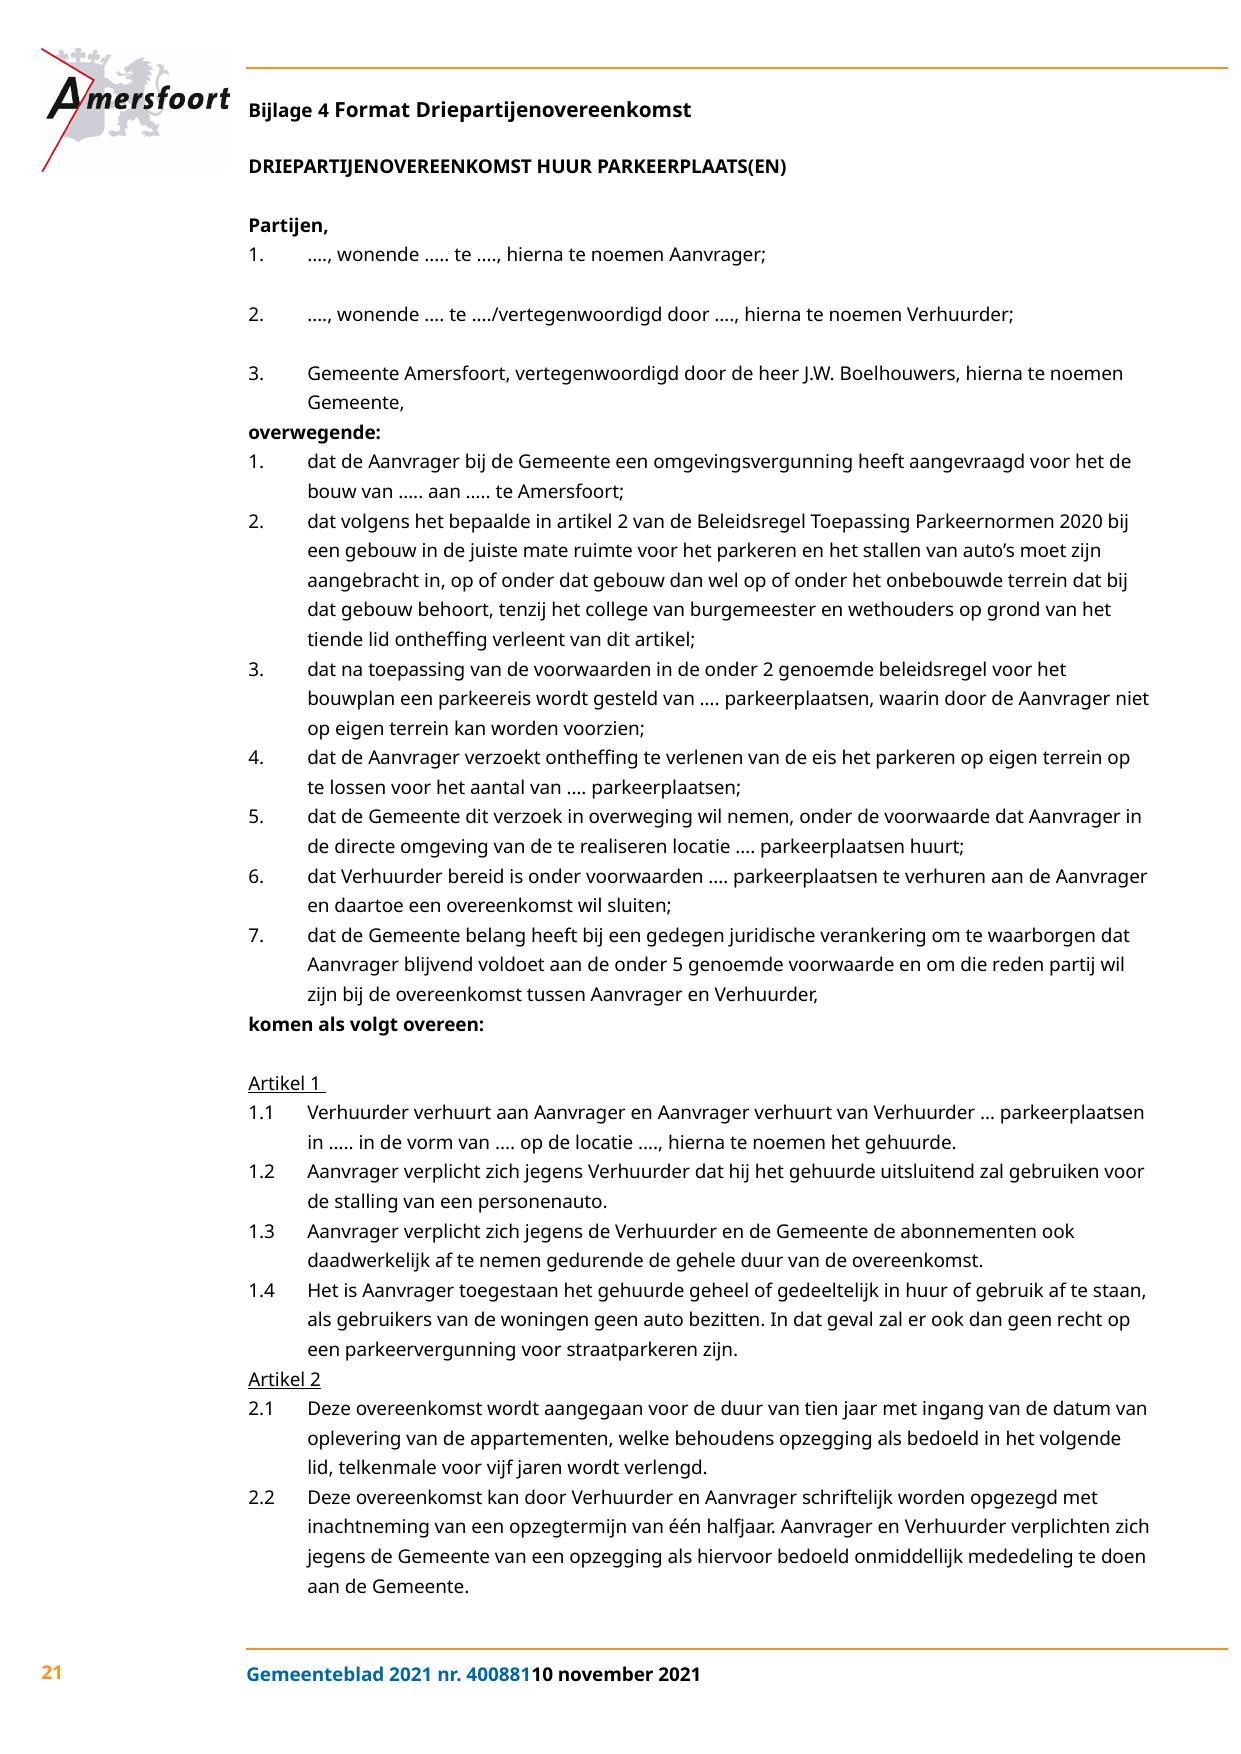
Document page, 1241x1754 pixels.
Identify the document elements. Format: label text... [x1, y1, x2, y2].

list dat de Gemeente dit verzoek in overweging wil nemen, onder de voorwaarde dat Aanvrager in de directe omgeving van de te realiseren locatie …. parkeerplaatsen huurt; [248, 804, 1152, 859]
list dat Verhuurder bereid is onder voorwaarden …. parkeerplaatsen te verhuren aan de Aanvrager en daartoe een overeenkomst wil sluiten; [248, 863, 1152, 918]
text komen als volgt overeen: [248, 1011, 1152, 1037]
list …., wonende ….. te …., hierna te noemen Aanvrager; [248, 242, 1152, 267]
list Deze overeenkomst wordt aangegaan voor de duur van tien jaar met ingang van de datum van oplevering van de appartementen, welke behoudens opzegging als bedoeld in het volgende lid, telkenmale voor vijf jaren wordt verlengd. [248, 1395, 1152, 1480]
list Deze overeenkomst kan door Verhuurder en Aanvrager schriftelijk worden opgezegd met inachtneming van een opzegtermijn van één halfjaar. Aanvrager en Verhuurder verplichten zich jegens de Gemeente van een opzegging als hiervoor bedoeld onmiddellijk mededeling te doen aan de Gemeente. [248, 1484, 1152, 1599]
list Aanvrager verplicht zich jegens de Verhuurder en de Gemeente de abonnementen ook daadwerkelijk af te nemen gedurende de gehele duur van de overeenkomst. [248, 1218, 1152, 1273]
list Het is Aanvrager toegestaan het gehuurde geheel of gedeeltelijk in huur of gebruik af te staan, als gebruikers van de woningen geen auto bezitten. In dat geval zal er ook dan geen recht op een parkeervergunning voor straatparkeren zijn. [248, 1277, 1152, 1362]
text Artikel 2 [248, 1366, 1152, 1392]
list …., wonende …. te …./vertegenwoordigd door …., hierna te noemen Verhuurder; [248, 301, 1152, 327]
list Verhuurder verhuurt aan Aanvrager en Aanvrager verhuurt van Verhuurder … parkeerplaatsen in ….. in de vorm van .... op de locatie …., hierna te noemen het gehuurde. [248, 1099, 1152, 1155]
list dat volgens het bepaalde in artikel 2 van de Beleidsregel Toepassing Parkeernormen 2020 bij een gebouw in de juiste mate ruimte voor het parkeren en het stallen van auto’s moet zijn aangebracht in, op of onder dat gebouw dan wel op of onder het onbebouwde terrein dat bij dat gebouw behoort, tenzij het college van burgemeester en wethouders op grond van het tiende lid ontheffing verleent van dit artikel; [248, 508, 1152, 652]
list dat na toepassing van de voorwaarden in de onder 2 genoemde beleidsregel voor het bouwplan een parkeereis wordt gesteld van …. parkeerplaatsen, waarin door de Aanvrager niet op eigen terrein kan worden voorzien; [248, 656, 1152, 741]
list dat de Aanvrager verzoekt ontheffing te verlenen van de eis het parkeren op eigen terrein op te lossen voor het aantal van …. parkeerplaatsen; [248, 744, 1152, 800]
text DRIEPARTIJENOVEREENKOMST HUUR PARKEERPLAATS(EN) [248, 153, 1152, 179]
text Bijlage 4 Format Driepartijenovereenkomst [248, 95, 1152, 123]
list dat de Aanvrager bij de Gemeente een omgevingsvergunning heeft aangevraagd voor het de bouw van ….. aan ….. te Amersfoort; [248, 449, 1152, 504]
text Artikel 1 [248, 1070, 1152, 1096]
list dat de Gemeente belang heeft bij een gedegen juridische verankering om te waarborgen dat Aanvrager blijvend voldoet aan de onder 5 genoemde voorwaarde en om die reden partij wil zijn bij de overeenkomst tussen Aanvrager en Verhuurder, [248, 922, 1152, 1007]
list Aanvrager verplicht zich jegens Verhuurder dat hij het gehuurde uitsluitend zal gebruiken voor de stalling van een personenauto. [248, 1159, 1152, 1214]
picture [41, 47, 231, 172]
text overwegende: [248, 419, 1152, 445]
list Gemeente Amersfoort, vertegenwoordigd door de heer J.W. Boelhouwers, hierna te noemen Gemeente, [248, 360, 1152, 415]
text Partijen, [248, 212, 1152, 238]
